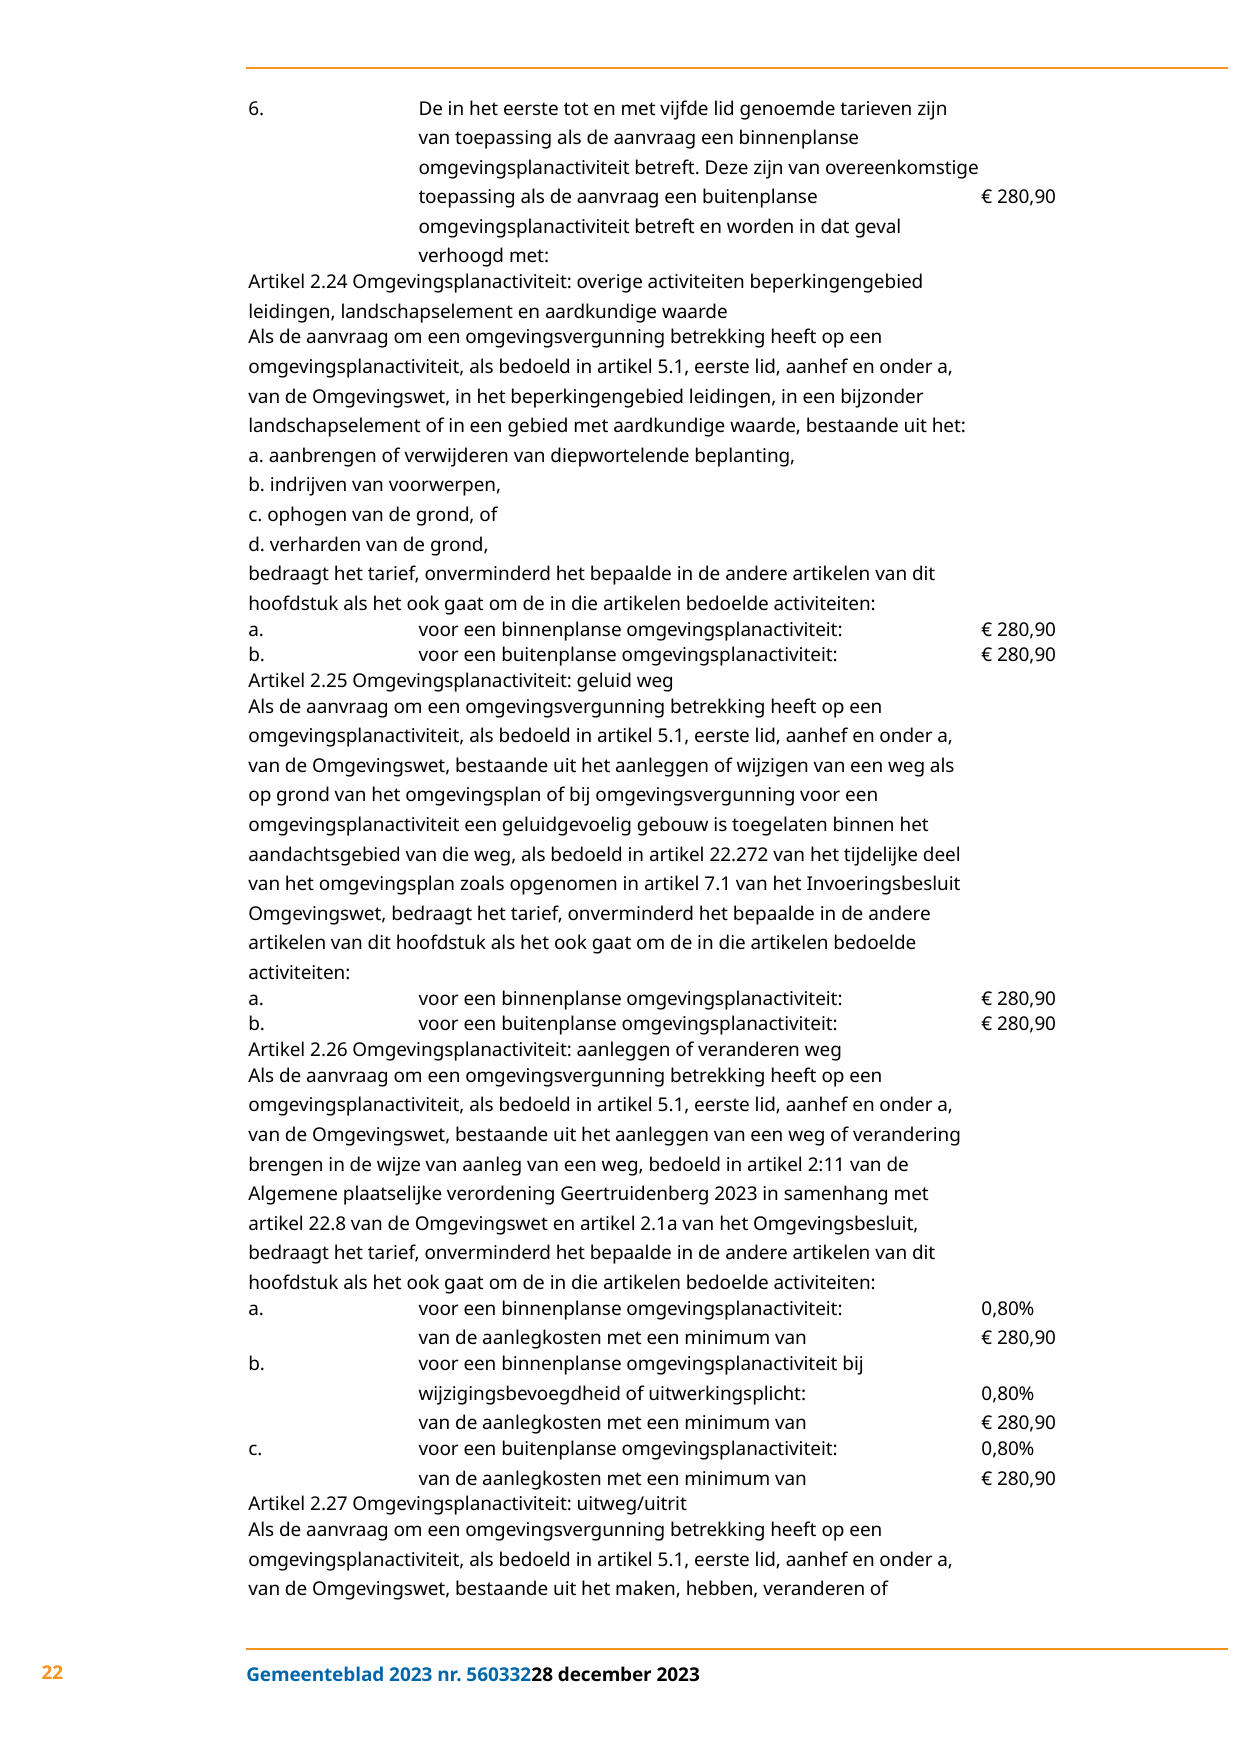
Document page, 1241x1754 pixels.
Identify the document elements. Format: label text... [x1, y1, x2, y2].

table_cell Artikel 2.24 Omgevingsplanactiviteit: overige activiteiten beperkingengebied leidingen, landschapselement en aardkundige waarde [248, 269, 981, 324]
table_cell [981, 324, 1152, 616]
picture [41, 47, 231, 172]
table_cell a. [248, 1295, 418, 1350]
table_cell € 280,90 [981, 95, 1152, 268]
table_cell Artikel 2.26 Omgevingsplanactiviteit: aanleggen of veranderen weg [248, 1036, 981, 1062]
table_cell [981, 667, 1152, 693]
table_cell Artikel 2.27 Omgevingsplanactiviteit: uitweg/uitrit [248, 1490, 981, 1516]
table_cell voor een buitenplanse omgevingsplanactiviteit: [418, 641, 981, 667]
table_cell b. [248, 1011, 418, 1036]
table_cell € 280,90 [981, 616, 1152, 641]
table_cell c. [248, 1435, 418, 1490]
table_cell a. [248, 616, 418, 641]
table_cell voor een buitenplanse omgevingsplanactiviteit: van de aanlegkosten met een minimum van [418, 1435, 981, 1490]
table_cell De in het eerste tot en met vijfde lid genoemde tarieven zijn van toepassing als de aanvraag een binnenplanse omgevingsplanactiviteit betreft. Deze zijn van overeenkomstige toepassing als de aanvraag een buitenplanse omgevingsplanactiviteit betreft en worden in dat geval verhoogd met: [418, 95, 981, 268]
table_cell € 280,90 [981, 641, 1152, 667]
table_cell € 280,90 [981, 985, 1152, 1011]
table_cell Als de aanvraag om een omgevingsvergunning betrekking heeft op een omgevingsplanactiviteit, als bedoeld in artikel 5.1, eerste lid, aanhef en onder a, van de Omgevingswet, bestaande uit het aanleggen of wijzigen van een weg als op grond van het omgevingsplan of bij omgevingsvergunning voor een omgevingsplanactiviteit een geluidgevoelig gebouw is toegelaten binnen het aandachtsgebied van die weg, als bedoeld in artikel 22.272 van het tijdelijke deel van het omgevingsplan zoals opgenomen in artikel 7.1 van het Invoeringsbesluit Omgevingswet, bedraagt het tarief, onverminderd het bepaalde in de andere artikelen van dit hoofdstuk als het ook gaat om de in die artikelen bedoelde activiteiten: [248, 693, 981, 985]
table_cell [981, 1062, 1152, 1295]
table_cell [981, 269, 1152, 324]
table_cell 0,80% € 280,90 [981, 1435, 1152, 1490]
table_cell € 280,90 [981, 1011, 1152, 1036]
table_cell 0,80% € 280,90 [981, 1295, 1152, 1350]
table_cell b. [248, 641, 418, 667]
table_cell 0,80% € 280,90 [981, 1350, 1152, 1435]
table_cell [981, 1516, 1152, 1601]
table_cell [981, 1036, 1152, 1062]
table_cell Als de aanvraag om een omgevingsvergunning betrekking heeft op een omgevingsplanactiviteit, als bedoeld in artikel 5.1, eerste lid, aanhef en onder a, van de Omgevingswet, bestaande uit het aanleggen van een weg of verandering brengen in de wijze van aanleg van een weg, bedoeld in artikel 2:11 van de Algemene plaatselijke verordening Geertruidenberg 2023 in samenhang met artikel 22.8 van de Omgevingswet en artikel 2.1a van het Omgevingsbesluit, bedraagt het tarief, onverminderd het bepaalde in de andere artikelen van dit hoofdstuk als het ook gaat om de in die artikelen bedoelde activiteiten: [248, 1062, 981, 1295]
table_cell Als de aanvraag om een omgevingsvergunning betrekking heeft op een omgevingsplanactiviteit, als bedoeld in artikel 5.1, eerste lid, aanhef en onder a, van de Omgevingswet, bestaande uit het maken, hebben, veranderen of [248, 1516, 981, 1601]
table_cell voor een binnenplanse omgevingsplanactiviteit: [418, 985, 981, 1011]
table_cell Artikel 2.25 Omgevingsplanactiviteit: geluid weg [248, 667, 981, 693]
table_cell b. [248, 1350, 418, 1435]
table_cell voor een binnenplanse omgevingsplanactiviteit: [418, 616, 981, 641]
table_cell voor een binnenplanse omgevingsplanactiviteit bij wijzigingsbevoegdheid of uitwerkingsplicht: van de aanlegkosten met een minimum van [418, 1350, 981, 1435]
table_cell Als de aanvraag om een omgevingsvergunning betrekking heeft op een omgevingsplanactiviteit, als bedoeld in artikel 5.1, eerste lid, aanhef en onder a, van de Omgevingswet, in het beperkingengebied leidingen, in een bijzonder landschapselement of in een gebied met aardkundige waarde, bestaande uit het: a. aanbrengen of verwijderen van diepwortelende beplanting, b. indrijven van voorwerpen, c. ophogen van de grond, of d. verharden van de grond, bedraagt het tarief, onverminderd het bepaalde in de andere artikelen van dit hoofdstuk als het ook gaat om de in die artikelen bedoelde activiteiten: [248, 324, 981, 616]
table_cell a. [248, 985, 418, 1011]
table_cell voor een binnenplanse omgevingsplanactiviteit: van de aanlegkosten met een minimum van [418, 1295, 981, 1350]
table_cell 6. [248, 95, 418, 268]
table_cell [981, 693, 1152, 985]
table_cell voor een buitenplanse omgevingsplanactiviteit: [418, 1011, 981, 1036]
table_cell [981, 1490, 1152, 1516]
